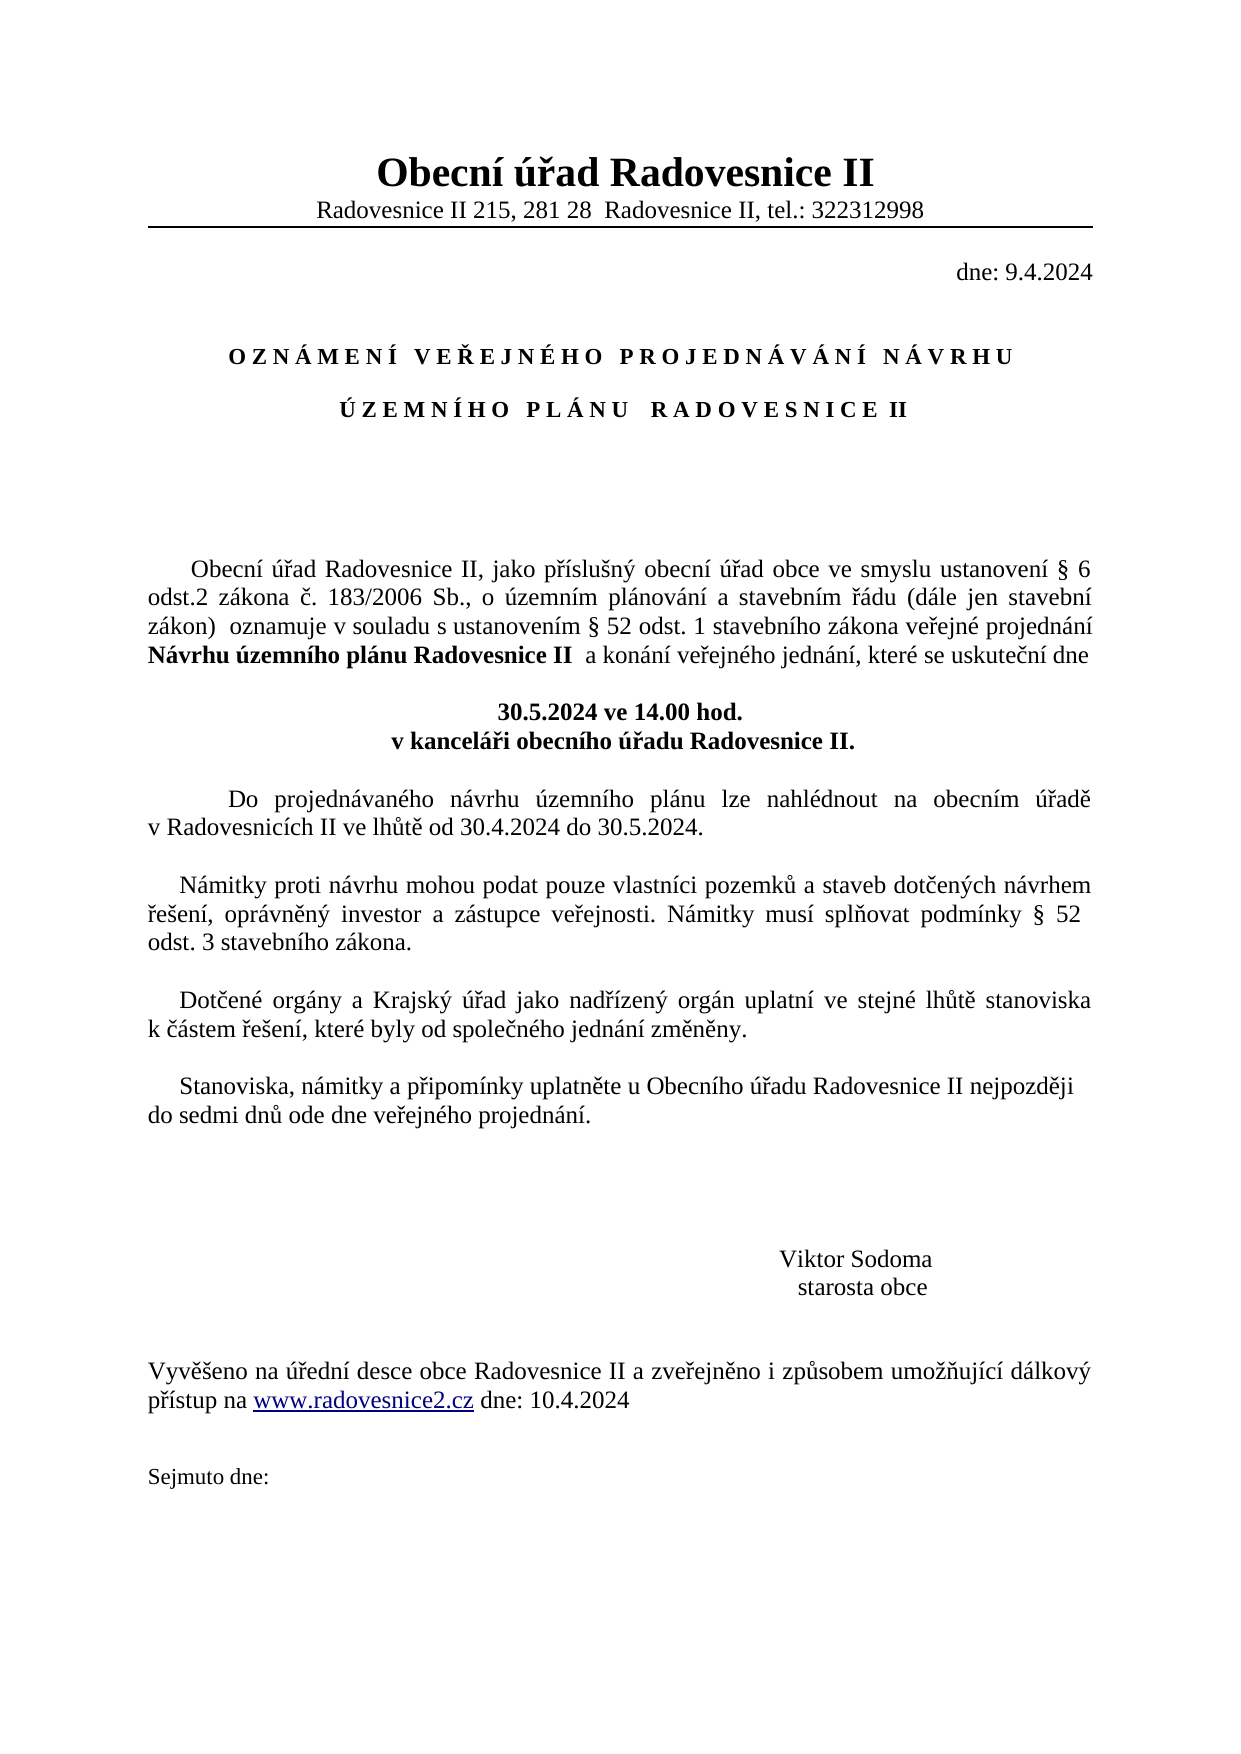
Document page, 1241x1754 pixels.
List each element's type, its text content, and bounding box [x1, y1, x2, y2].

text dne: 9.4.2024 [148, 257, 1093, 285]
text Ú Z E M N Í H O P L Á N U R A D O V E S N I C E II [148, 396, 1093, 422]
text Sejmuto dne: [148, 1463, 988, 1489]
text Do projednávaného návrhu územního plánu lze nahlédnout na obecním úřadě v Radovesnicích II ve lhůtě od 30.4.2024 do 30.5.2024. [148, 784, 1093, 841]
text v kanceláři obecního úřadu Radovesnice II. [148, 726, 1093, 755]
text Stanoviska, námitky a připomínky uplatněte u Obecního úřadu Radovesnice II nejpozději do sedmi dnů ode dne veřejného projednání. [148, 1071, 1093, 1129]
text Radovesnice II 215, 281 28 Radovesnice II, tel.: 322312998 [148, 196, 1093, 226]
text 30.5.2024 ve 14.00 hod. [148, 697, 1093, 726]
text Námitky proti návrhu mohou podat pouze vlastníci pozemků a staveb dotčených návrhem řešení, oprávněný investor a zástupce veřejnosti. Námitky musí splňovat podmínky § 52 odst. 3 stavebního zákona. [148, 870, 1093, 956]
text O Z N Á M E N Í V E Ř E J N É H O P R O J E D N Á V Á N Í N Á V R H U [148, 343, 1093, 369]
text Vyvěšeno na úřední desce obce Radovesnice II a zveřejněno i způsobem umožňující dálkový přístup na www.radovesnice2.cz dne: 10.4.2024 [148, 1356, 1093, 1414]
text starosta obce [148, 1272, 1093, 1301]
text Viktor Sodoma [148, 1244, 1093, 1272]
text Obecní úřad Radovesnice II [148, 148, 1093, 196]
text Dotčené orgány a Krajský úřad jako nadřízený orgán uplatní ve stejné lhůtě stanoviska k částem řešení, které byly od společného jednání změněny. [148, 985, 1093, 1042]
text Obecní úřad Radovesnice II, jako příslušný obecní úřad obce ve smyslu ustanovení § 6 odst.2 zákona č. 183/2006 Sb., o územním plánování a stavebním řádu (dále jen stavební zákon) oznamuje v souladu s ustanovením § 52 odst. 1 stavebního zákona veřejné projednání Návrhu územního plánu Radovesnice II a konání veřejného jednání, které se uskuteční dne [148, 554, 1093, 669]
